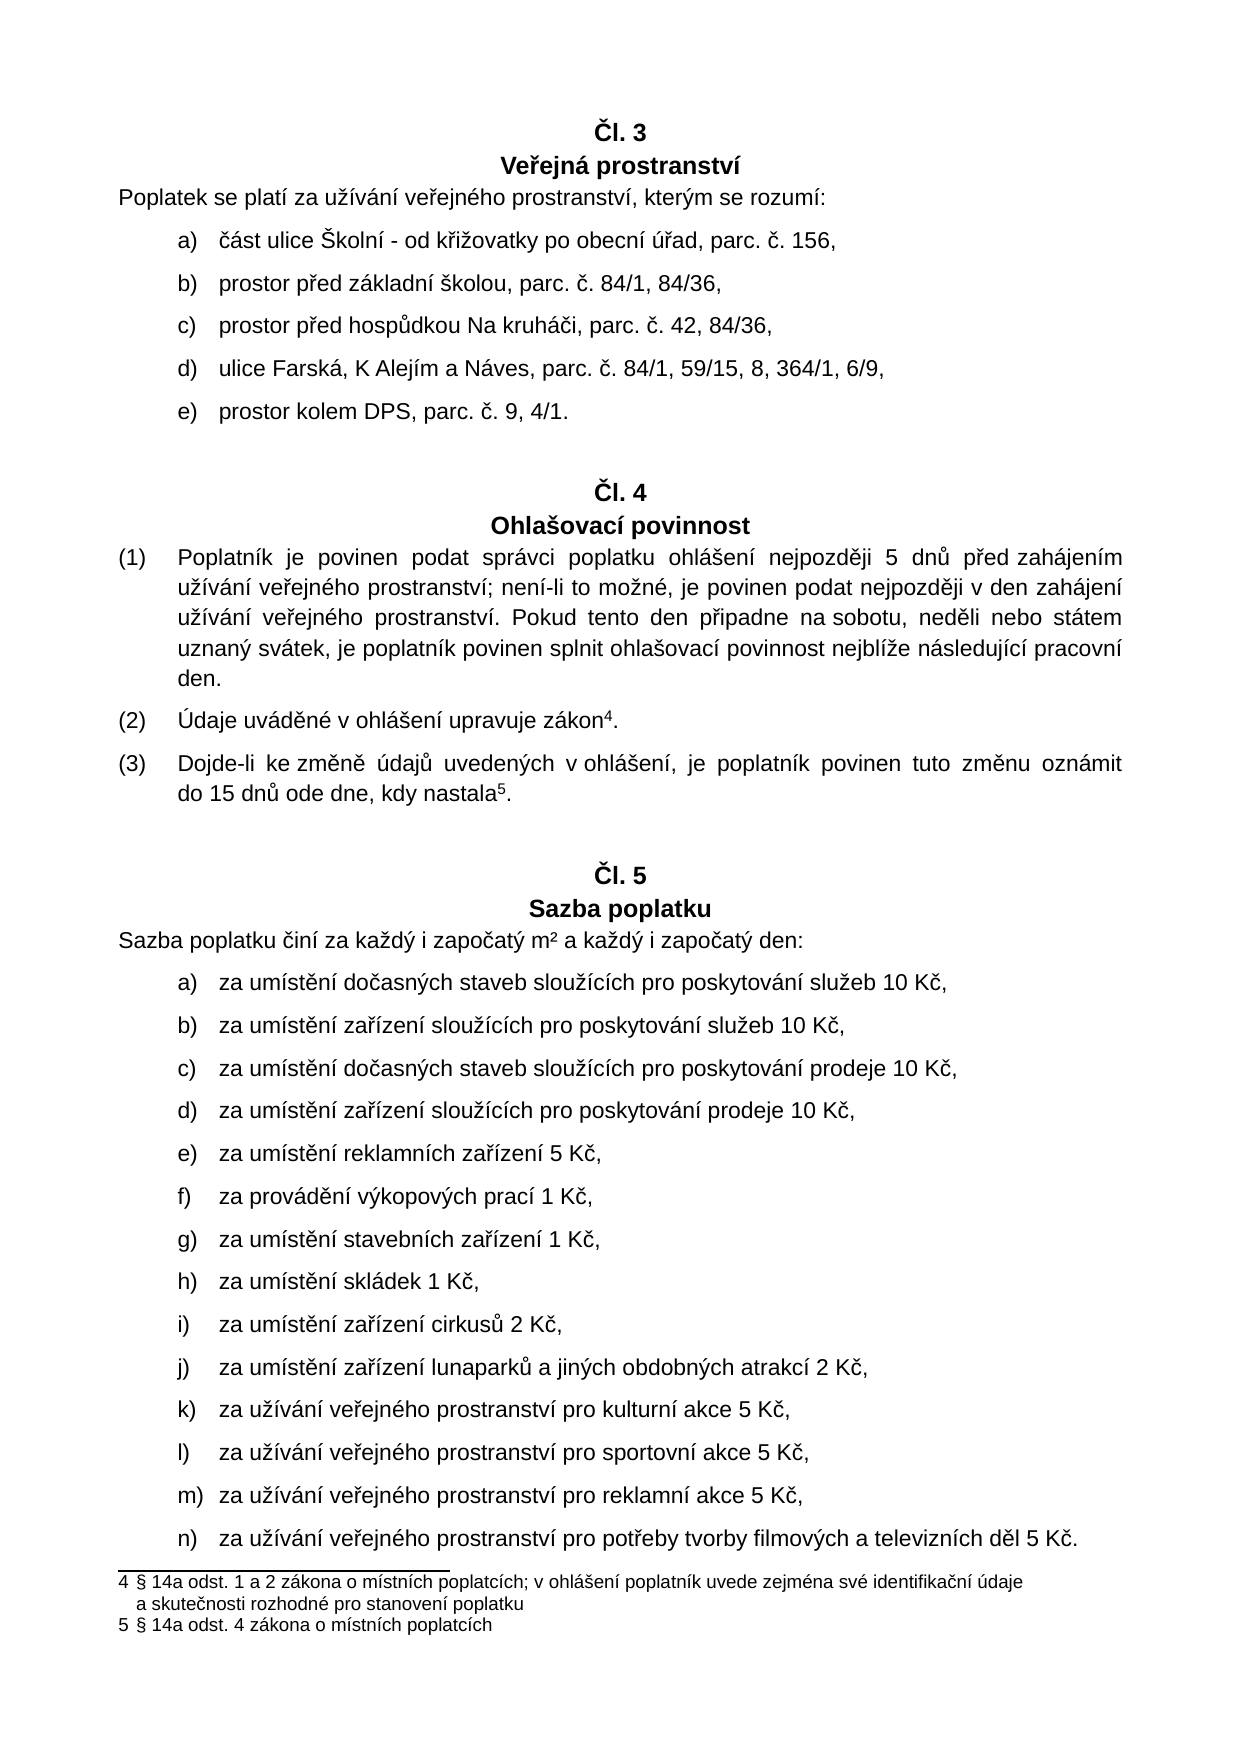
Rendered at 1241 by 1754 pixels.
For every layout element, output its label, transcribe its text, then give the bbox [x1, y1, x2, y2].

list za umístění reklamních zařízení 5 Kč, [177, 1140, 1122, 1167]
list za umístění zařízení cirkusů 2 Kč, [177, 1311, 1122, 1337]
list za užívání veřejného prostranství pro reklamní akce 5 Kč, [177, 1482, 1122, 1508]
list za užívání veřejného prostranství pro sportovní akce 5 Kč, [177, 1439, 1122, 1466]
text Sazba poplatku činí za každý i započatý m² a každý i započatý den: [118, 927, 1122, 953]
list za provádění výkopových prací 1 Kč, [177, 1183, 1122, 1209]
list § 14a odst. 1 a 2 zákona o místních poplatcích; v ohlášení poplatník uvede zejména své identifikační údaje a skutečnosti rozhodné pro stanovení poplatku [118, 1571, 1122, 1614]
list za umístění skládek 1 Kč, [177, 1268, 1122, 1295]
list za umístění zařízení lunaparků a jiných obdobných atrakcí 2 Kč, [177, 1354, 1122, 1380]
list za umístění zařízení sloužících pro poskytování služeb 10 Kč, [177, 1012, 1122, 1038]
subtitle Čl. 5 Sazba poplatku [118, 861, 1122, 922]
list za umístění dočasných staveb sloužících pro poskytování prodeje 10 Kč, [177, 1055, 1122, 1081]
list za umístění stavebních zařízení 1 Kč, [177, 1226, 1122, 1252]
list Dojde-li ke změně údajů uvedených v ohlášení, je poplatník povinen tuto změnu oznámit do 15 dnů ode dne, kdy nastala. [118, 750, 1122, 807]
subtitle Čl. 3 Veřejná prostranství [118, 118, 1122, 180]
subtitle Čl. 4 Ohlašovací povinnost [118, 478, 1122, 540]
list prostor před hospůdkou Na kruháči, parc. č. 42, 84/36, [177, 312, 1122, 339]
list za užívání veřejného prostranství pro kulturní akce 5 Kč, [177, 1396, 1122, 1423]
list za umístění dočasných staveb sloužících pro poskytování služeb 10 Kč, [177, 969, 1122, 996]
list prostor kolem DPS, parc. č. 9, 4/1. [177, 398, 1122, 424]
list část ulice Školní - od křižovatky po obecní úřad, parc. č. 156, [177, 227, 1122, 253]
list za umístění zařízení sloužících pro poskytování prodeje 10 Kč, [177, 1097, 1122, 1124]
list Poplatník je povinen podat správci poplatku ohlášení nejpozději 5 dnů před zahájením užívání veřejného prostranství; není-li to možné, je povinen podat nejpozději v den zahájení užívání veřejného prostranství. Pokud tento den připadne na sobotu, neděli nebo státem uznaný svátek, je poplatník povinen splnit ohlašovací povinnost nejblíže následující pracovní den. [118, 544, 1122, 691]
text Poplatek se platí za užívání veřejného prostranství, kterým se rozumí: [118, 184, 1122, 211]
list za užívání veřejného prostranství pro potřeby tvorby filmových a televizních děl 5 Kč. [177, 1524, 1122, 1551]
list § 14a odst. 4 zákona o místních poplatcích [118, 1614, 1122, 1635]
list prostor před základní školou, parc. č. 84/1, 84/36, [177, 269, 1122, 296]
list Údaje uváděné v ohlášení upravuje zákon. [118, 707, 1122, 734]
list ulice Farská, K Alejím a Náves, parc. č. 84/1, 59/15, 8, 364/1, 6/9, [177, 355, 1122, 381]
